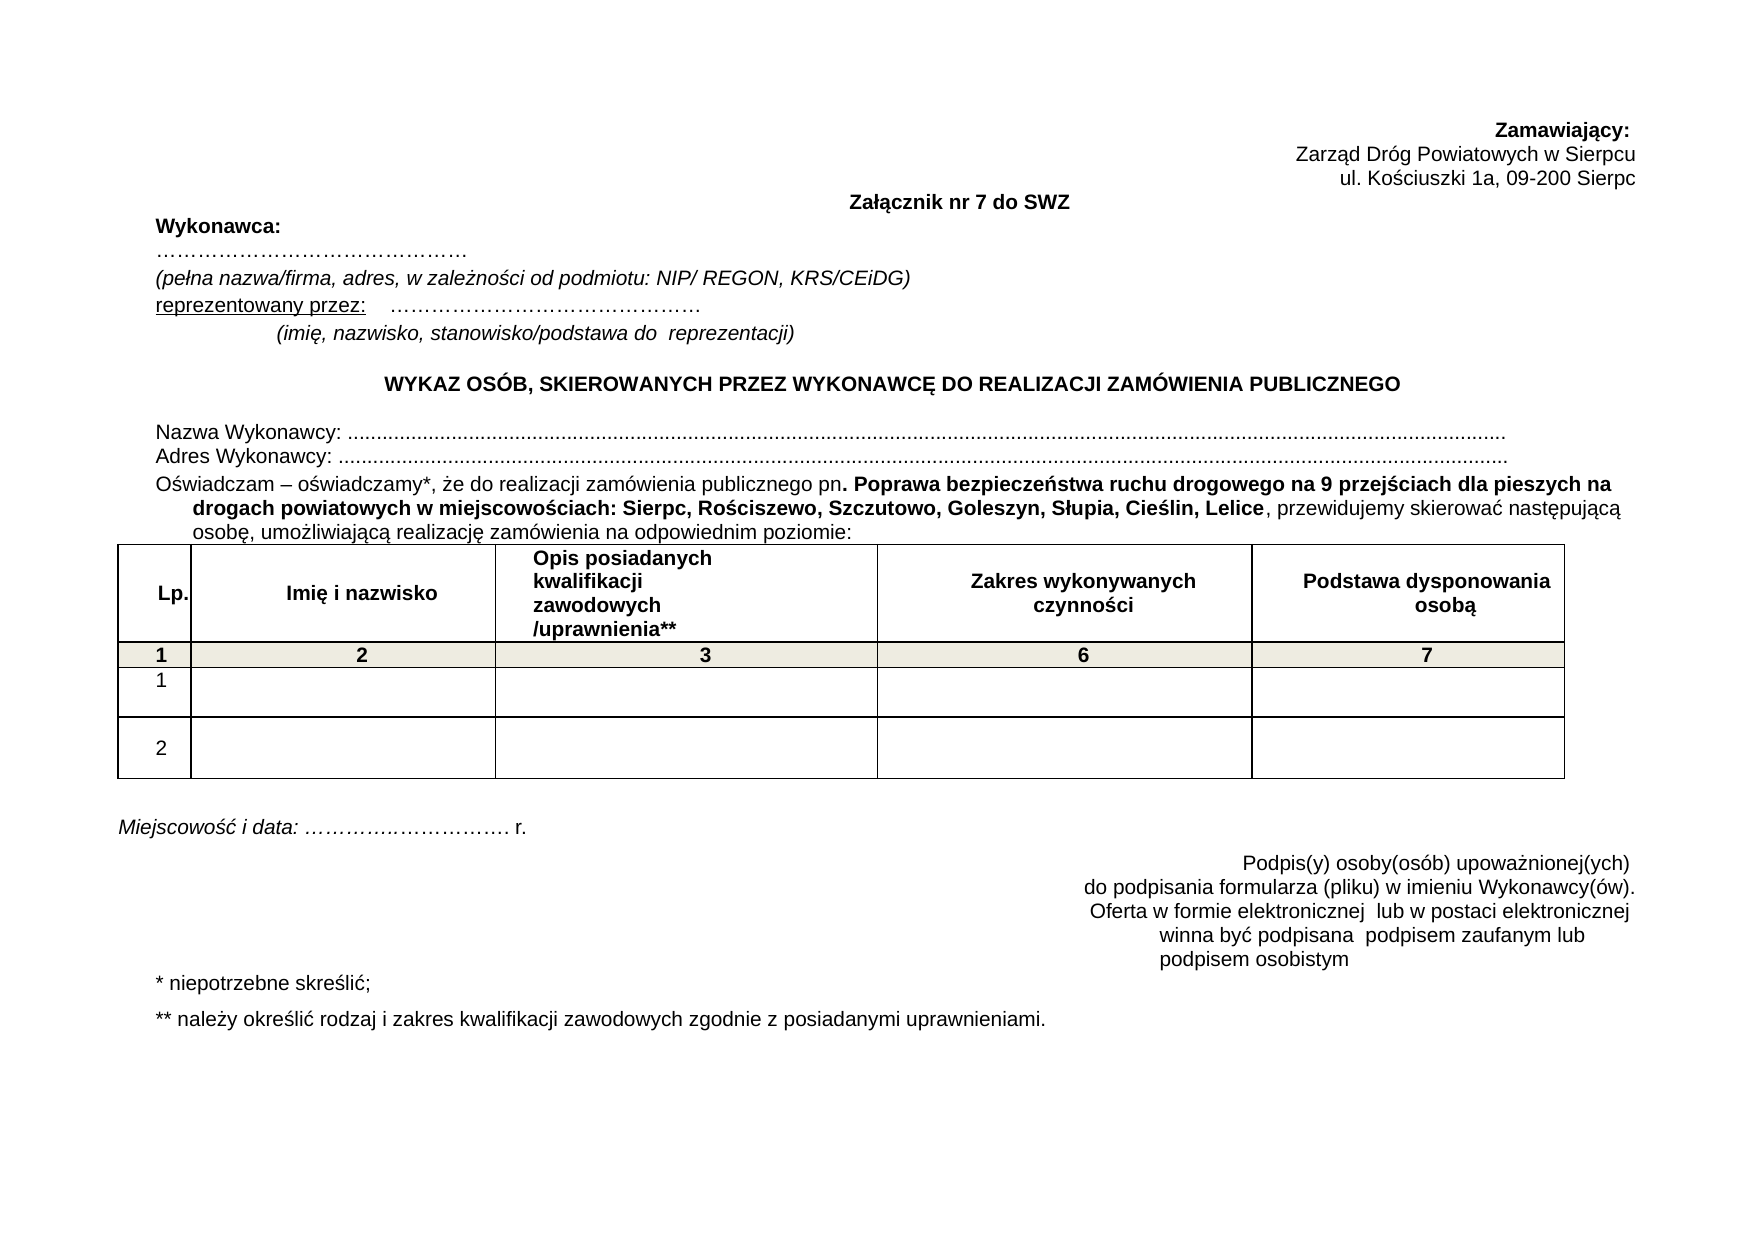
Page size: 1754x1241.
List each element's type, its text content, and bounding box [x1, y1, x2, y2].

table_cell [1253, 718, 1564, 778]
text Adres Wykonawcy: ........................................................................................................................................................................................................... [155, 444, 1636, 468]
table_header Zakres wykonywanych czynności [878, 545, 1251, 641]
text Zarząd Dróg Powiatowych w Sierpcu [1115, 142, 1636, 166]
table_cell [496, 718, 877, 778]
table_cell [192, 718, 495, 778]
table_cell [192, 668, 495, 716]
text WYKAZ OSÓB, SKIEROWANYCH PRZEZ WYKONAWCĘ DO REALIZACJI ZAMÓWIENIA PUBLICZNEGO [155, 372, 1636, 396]
table_header Opis posiadanych kwalifikacji zawodowych /uprawnienia** [496, 545, 877, 641]
table_header Podstawa dysponowania osobą [1253, 545, 1564, 641]
table_cell 2 [119, 718, 190, 778]
table_cell [1253, 668, 1564, 716]
text Nazwa Wykonawcy: ......................................................................................................................................................................................................... [155, 420, 1636, 444]
table_cell 3 [496, 643, 877, 667]
table_cell [878, 668, 1251, 716]
table_header Imię i nazwisko [192, 545, 495, 641]
table_cell 6 [878, 643, 1251, 667]
table_cell [878, 718, 1251, 778]
table_header Lp. [119, 545, 190, 641]
text * niepotrzebne skreślić; [155, 971, 1636, 995]
table_cell 7 [1253, 643, 1564, 667]
text do podpisania formularza (pliku) w imieniu Wykonawcy(ów). [155, 875, 1636, 899]
text reprezentowany przez: ……………………………………… [155, 293, 1636, 317]
text (imię, nazwisko, stanowisko/podstawa do reprezentacji) [155, 320, 1016, 344]
text Załącznik nr 7 do SWZ [283, 190, 1636, 214]
text ** należy określić rodzaj i zakres kwalifikacji zawodowych zgodnie z posiadanymi uprawnieniami. [155, 1007, 1636, 1031]
text Zamawiający: [1115, 118, 1636, 142]
table_cell 1 [119, 668, 190, 716]
table_cell 2 [192, 643, 495, 667]
text Oświadczam – oświadczamy*, że do realizacji zamówienia publicznego pn. Poprawa bezpieczeństwa ruchu drogowego na 9 przejściach dla pieszych na drogach powiatowych w miejscowościach: Sierpc, Rościszewo, Szczutowo, Goleszyn, Słupia, Cieślin, Lelice, przewidujemy skierować następującą osobę, umożliwiającą realizację zamówienia na odpowiednim poziomie: [155, 472, 1636, 544]
text ul. Kościuszki 1a, 09-200 Sierpc [1115, 166, 1636, 190]
text Wykonawca: [155, 214, 1636, 238]
table_cell 1 [119, 643, 190, 667]
text ……………………………………… [155, 238, 1016, 262]
text Miejscowość i data: …………..……………. r. [118, 815, 1636, 839]
text Oferta w formie elektronicznej lub w postaci elektronicznej [155, 899, 1636, 923]
text Podpis(y) osoby(osób) upoważnionej(ych) [155, 851, 1636, 875]
text winna być podpisana podpisem zaufanym lub podpisem osobistym [1159, 923, 1636, 971]
text (pełna nazwa/firma, adres, w zależności od podmiotu: NIP/ REGON, KRS/CEiDG) [155, 265, 1016, 289]
table_cell [496, 668, 877, 716]
